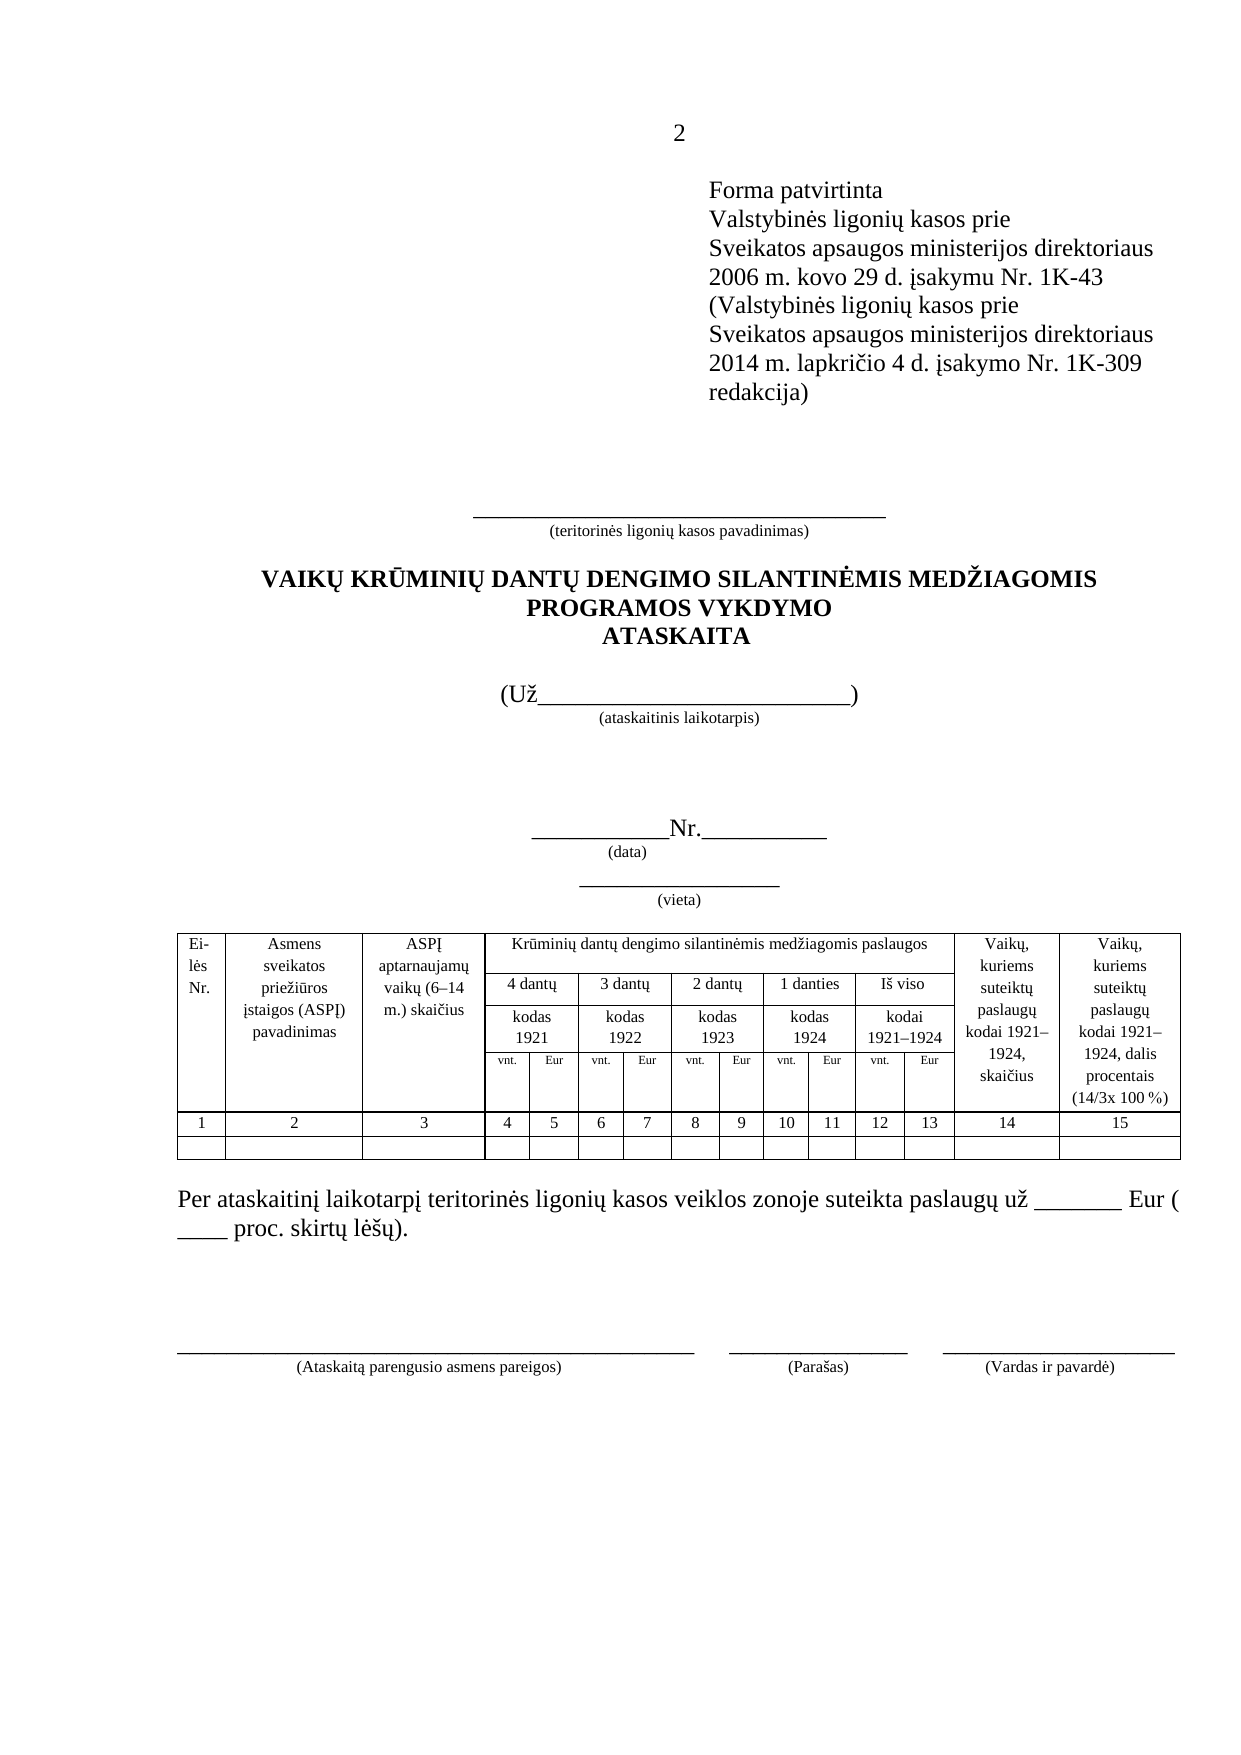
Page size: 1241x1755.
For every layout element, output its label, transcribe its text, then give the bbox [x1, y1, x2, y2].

table_cell [226, 1137, 362, 1159]
table_cell [905, 1137, 954, 1159]
table_header Vaikų, kuriems suteiktų paslaugų kodai 1921–1924, skaičius [955, 934, 1059, 1111]
table_cell kodas 1922 [579, 1006, 671, 1052]
text (Už_________________________) [177, 679, 1181, 708]
text 2006 m. kovo 29 d. įsakymu Nr. 1K-43 [709, 262, 1181, 291]
table_cell 1 [178, 1113, 225, 1136]
table_cell kodas 1923 [672, 1006, 763, 1052]
text (Valstybinės ligonių kasos prie [709, 291, 1181, 319]
table_cell vnt. [486, 1053, 529, 1111]
table_cell Eur [809, 1053, 855, 1111]
table_cell [579, 1137, 623, 1159]
table_cell 10 [764, 1113, 808, 1136]
table_cell Eur [905, 1053, 954, 1111]
table_cell Iš viso [856, 974, 954, 1005]
table_header Ei-lės Nr. [178, 934, 225, 1111]
text ___________Nr.__________ [177, 813, 1181, 842]
table_cell Eur [720, 1053, 763, 1111]
table_cell [720, 1137, 763, 1159]
table_cell 8 [672, 1113, 719, 1136]
table_cell 2 [226, 1113, 362, 1136]
table_cell 9 [720, 1113, 763, 1136]
table_cell [624, 1137, 671, 1159]
text (data) [177, 842, 1181, 861]
table_cell [486, 1137, 529, 1159]
text (teritorinės ligonių kasos pavadinimas) [177, 521, 1181, 540]
table_cell vnt. [672, 1053, 719, 1111]
table_header Asmens sveikatos priežiūros įstaigos (ASPĮ) pavadinimas [226, 934, 362, 1111]
table_cell Eur [530, 1053, 578, 1111]
table_header ASPĮ aptarnaujamų vaikų (6–14 m.) skaičius [363, 934, 484, 1111]
table_cell 2 dantų [672, 974, 763, 1005]
table_cell 5 [530, 1113, 578, 1136]
text Valstybinės ligonių kasos prie [709, 204, 1181, 233]
table_cell 6 [579, 1113, 623, 1136]
table_cell vnt. [579, 1053, 623, 1111]
table_cell kodas 1921 [486, 1006, 578, 1052]
text (ataskaitinis laikotarpis) [177, 708, 1181, 727]
table_cell 4 dantų [486, 974, 578, 1005]
table_cell [363, 1137, 484, 1159]
table_header Vaikų, kuriems suteiktų paslaugų kodai 1921–1924, dalis procentais (14/3x 100 ) [1060, 934, 1180, 1111]
table_cell 3 dantų [579, 974, 671, 1005]
table_cell 11 [809, 1113, 855, 1136]
text Forma patvirtinta [709, 176, 1181, 204]
text Sveikatos apsaugos ministerijos direktoriaus [709, 319, 1181, 348]
table_cell 7 [624, 1113, 671, 1136]
text Sveikatos apsaugos ministerijos direktoriaus [709, 233, 1181, 262]
text 2014 m. lapkričio 4 d. įsakymo Nr. 1K-309 redakcija) [709, 348, 1181, 406]
table_cell 3 [363, 1113, 484, 1136]
table_cell [764, 1137, 808, 1159]
table_cell 12 [856, 1113, 904, 1136]
table_cell kodai 1921–1924 [856, 1006, 954, 1052]
table_cell [809, 1137, 855, 1159]
table_cell [530, 1137, 578, 1159]
table_cell [672, 1137, 719, 1159]
table_cell [955, 1137, 1059, 1159]
table_cell 14 [955, 1113, 1059, 1136]
text ________________ [177, 861, 1181, 890]
text Per ataskaitinį laikotarpį teritorinės ligonių kasos veiklos zonoje suteikta paslaugų už _______ Eur ( ____ proc. skirtų lėšų). [177, 1184, 1181, 1241]
text (Ataskaitą parengusio asmens pareigos) (Parašas) (Vardas ir pavardė) [177, 1356, 1181, 1376]
table_cell 4 [486, 1113, 529, 1136]
table_cell kodas 1924 [764, 1006, 855, 1052]
text _________________________________ [177, 492, 1181, 521]
table_cell vnt. [856, 1053, 904, 1111]
text ATASKAITA [177, 621, 1181, 650]
table_cell [856, 1137, 904, 1159]
table_header Krūminių dantų dengimo silantinėmis medžiagomis paslaugos [486, 934, 954, 972]
text VAIKŲ KRŪMINIŲ DANTŲ DENGIMO SILANTINĖMIS MEDŽIAGOMIS PROGRAMOS VYKDYMO [177, 564, 1181, 621]
table_cell 15 [1060, 1113, 1180, 1136]
table_cell 1 danties [764, 974, 855, 1005]
text (vieta) [177, 890, 1181, 909]
table_cell 13 [905, 1113, 954, 1136]
table_cell [178, 1137, 225, 1159]
table_cell Eur [624, 1053, 671, 1111]
table_cell vnt. [764, 1053, 808, 1111]
table_cell [1060, 1137, 1180, 1159]
